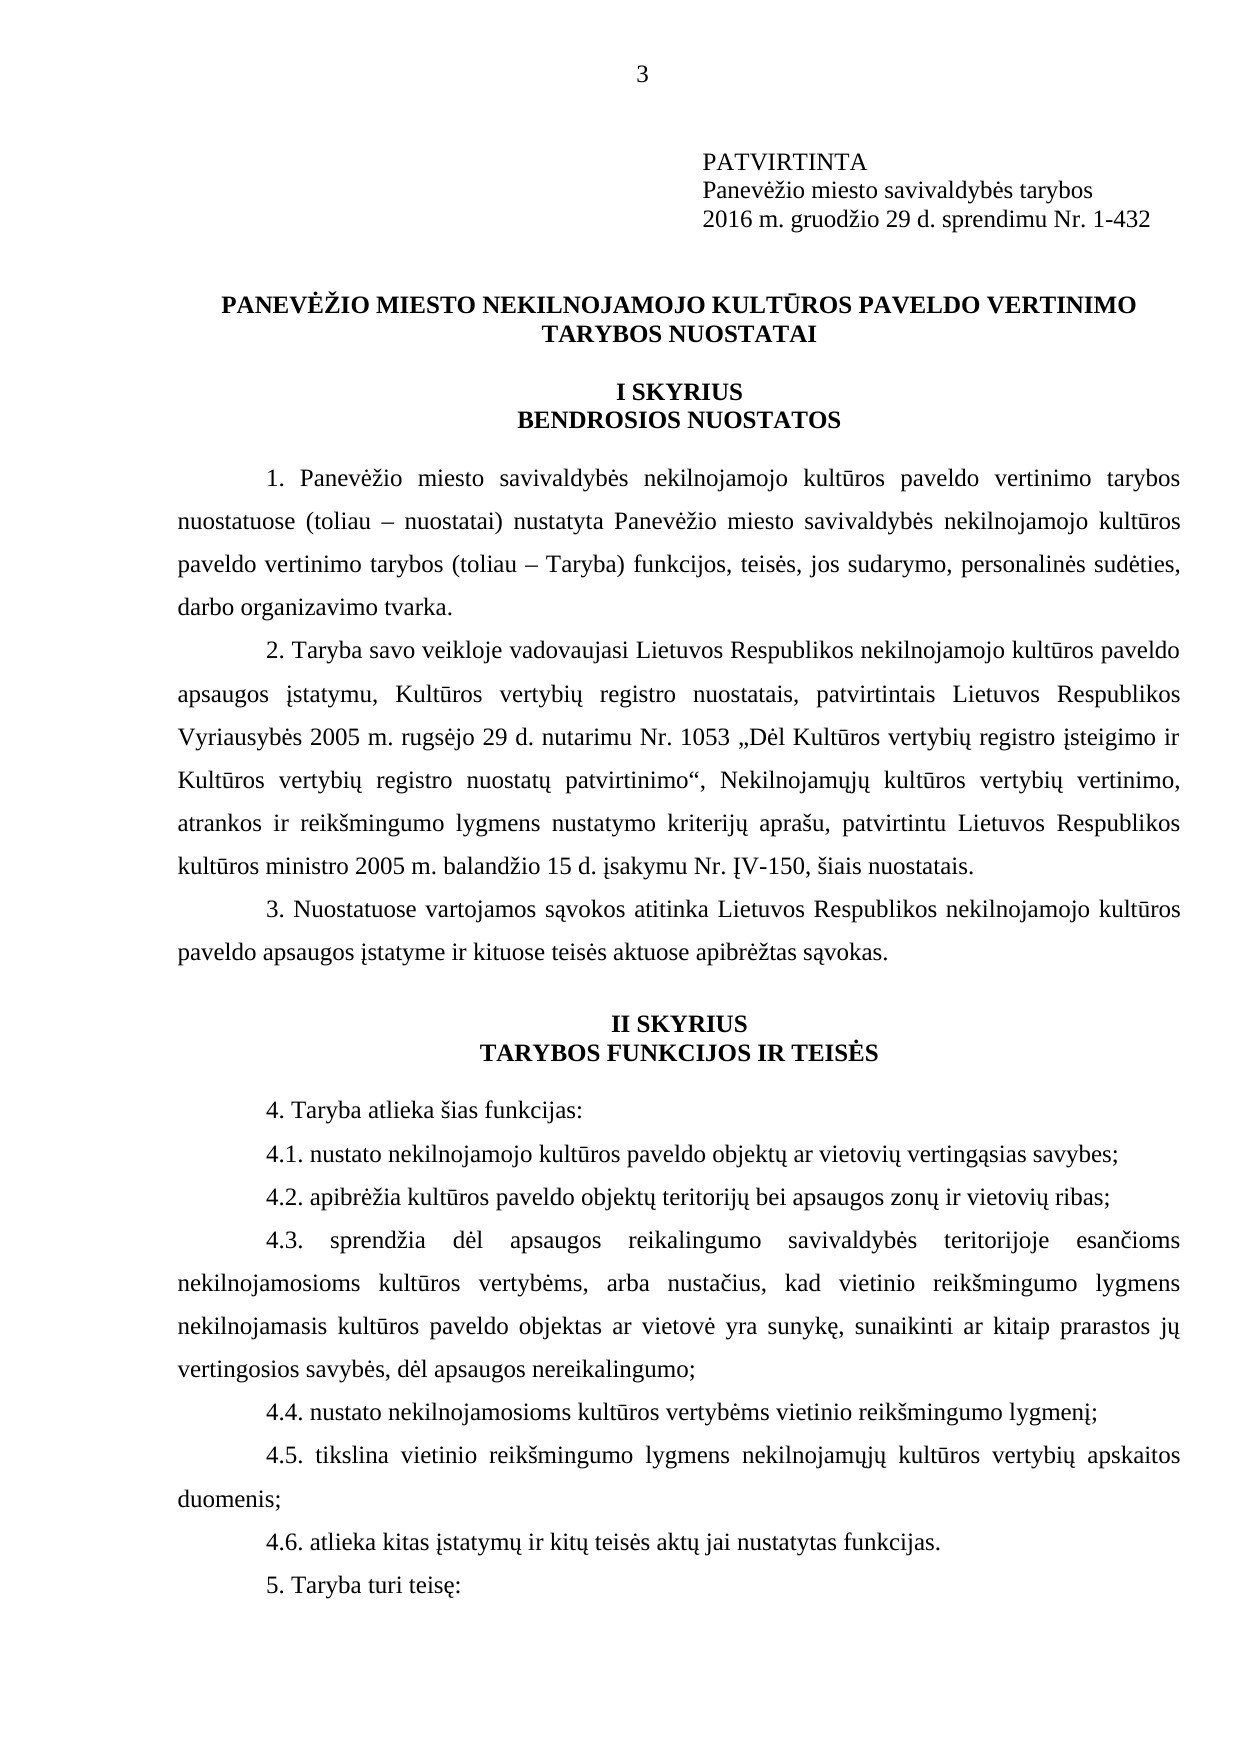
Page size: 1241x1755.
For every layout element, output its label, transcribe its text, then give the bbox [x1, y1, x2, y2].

text 3. Nuostatuose vartojamos sąvokos atitinka Lietuvos Respublikos nekilnojamojo kultūros paveldo apsaugos įstatyme ir kituose teisės aktuose apibrėžtas sąvokas. [177, 894, 1181, 966]
text II SKYRIUS [177, 1009, 1181, 1038]
text PANEVĖŽIO MIESTO NEKILNOJAMOJO KULTŪROS PAVELDO VERTINIMO TARYBOS NUOSTATAI [177, 291, 1181, 348]
text 4.3. sprendžia dėl apsaugos reikalingumo savivaldybės teritorijoje esančioms nekilnojamosioms kultūros vertybėms, arba nustačius, kad vietinio reikšmingumo lygmens nekilnojamasis kultūros paveldo objektas ar vietovė yra sunykę, sunaikinti ar kitaip prarastos jų vertingosios savybės, dėl apsaugos nereikalingumo; [177, 1225, 1181, 1383]
text 4.5. tikslina vietinio reikšmingumo lygmens nekilnojamųjų kultūros vertybių apskaitos duomenis; [177, 1441, 1181, 1512]
text 1. Panevėžio miesto savivaldybės nekilnojamojo kultūros paveldo vertinimo tarybos nuostatuose (toliau – nuostatai) nustatyta Panevėžio miesto savivaldybės nekilnojamojo kultūros paveldo vertinimo tarybos (toliau – Taryba) funkcijos, teisės, jos sudarymo, personalinės sudėties, darbo organizavimo tvarka. [177, 463, 1181, 621]
text Panevėžio miesto savivaldybės tarybos [702, 176, 1181, 204]
text 4.4. nustato nekilnojamosioms kultūros vertybėms vietinio reikšmingumo lygmenį; [177, 1397, 1181, 1426]
text 4.2. apibrėžia kultūros paveldo objektų teritorijų bei apsaugos zonų ir vietovių ribas; [177, 1182, 1181, 1211]
text 4. Taryba atlieka šias funkcijas: [177, 1096, 1181, 1124]
text 4.6. atlieka kitas įstatymų ir kitų teisės aktų jai nustatytas funkcijas. [177, 1527, 1181, 1556]
text TARYBOS FUNKCIJOS IR TEISĖS [177, 1038, 1181, 1067]
text I SKYRIUS [177, 377, 1181, 406]
text 2. Taryba savo veikloje vadovaujasi Lietuvos Respublikos nekilnojamojo kultūros paveldo apsaugos įstatymu, Kultūros vertybių registro nuostatais, patvirtintais Lietuvos Respublikos Vyriausybės 2005 m. rugsėjo 29 d. nutarimu Nr. 1053 „Dėl Kultūros vertybių registro įsteigimo ir Kultūros vertybių registro nuostatų patvirtinimo“, Nekilnojamųjų kultūros vertybių vertinimo, atrankos ir reikšmingumo lygmens nustatymo kriterijų aprašu, patvirtintu Lietuvos Respublikos kultūros ministro 2005 m. balandžio 15 d. įsakymu Nr. ĮV-150, šiais nuostatais. [177, 636, 1181, 880]
text PATVIRTINTA [702, 147, 1181, 176]
text 2016 m. gruodžio 29 d. sprendimu Nr. 1-432 [702, 204, 1181, 233]
text 4.1. nustato nekilnojamojo kultūros paveldo objektų ar vietovių vertingąsias savybes; [177, 1139, 1181, 1167]
text BENDROSIOS NUOSTATOS [177, 406, 1181, 434]
text 5. Taryba turi teisę: [177, 1570, 1181, 1599]
